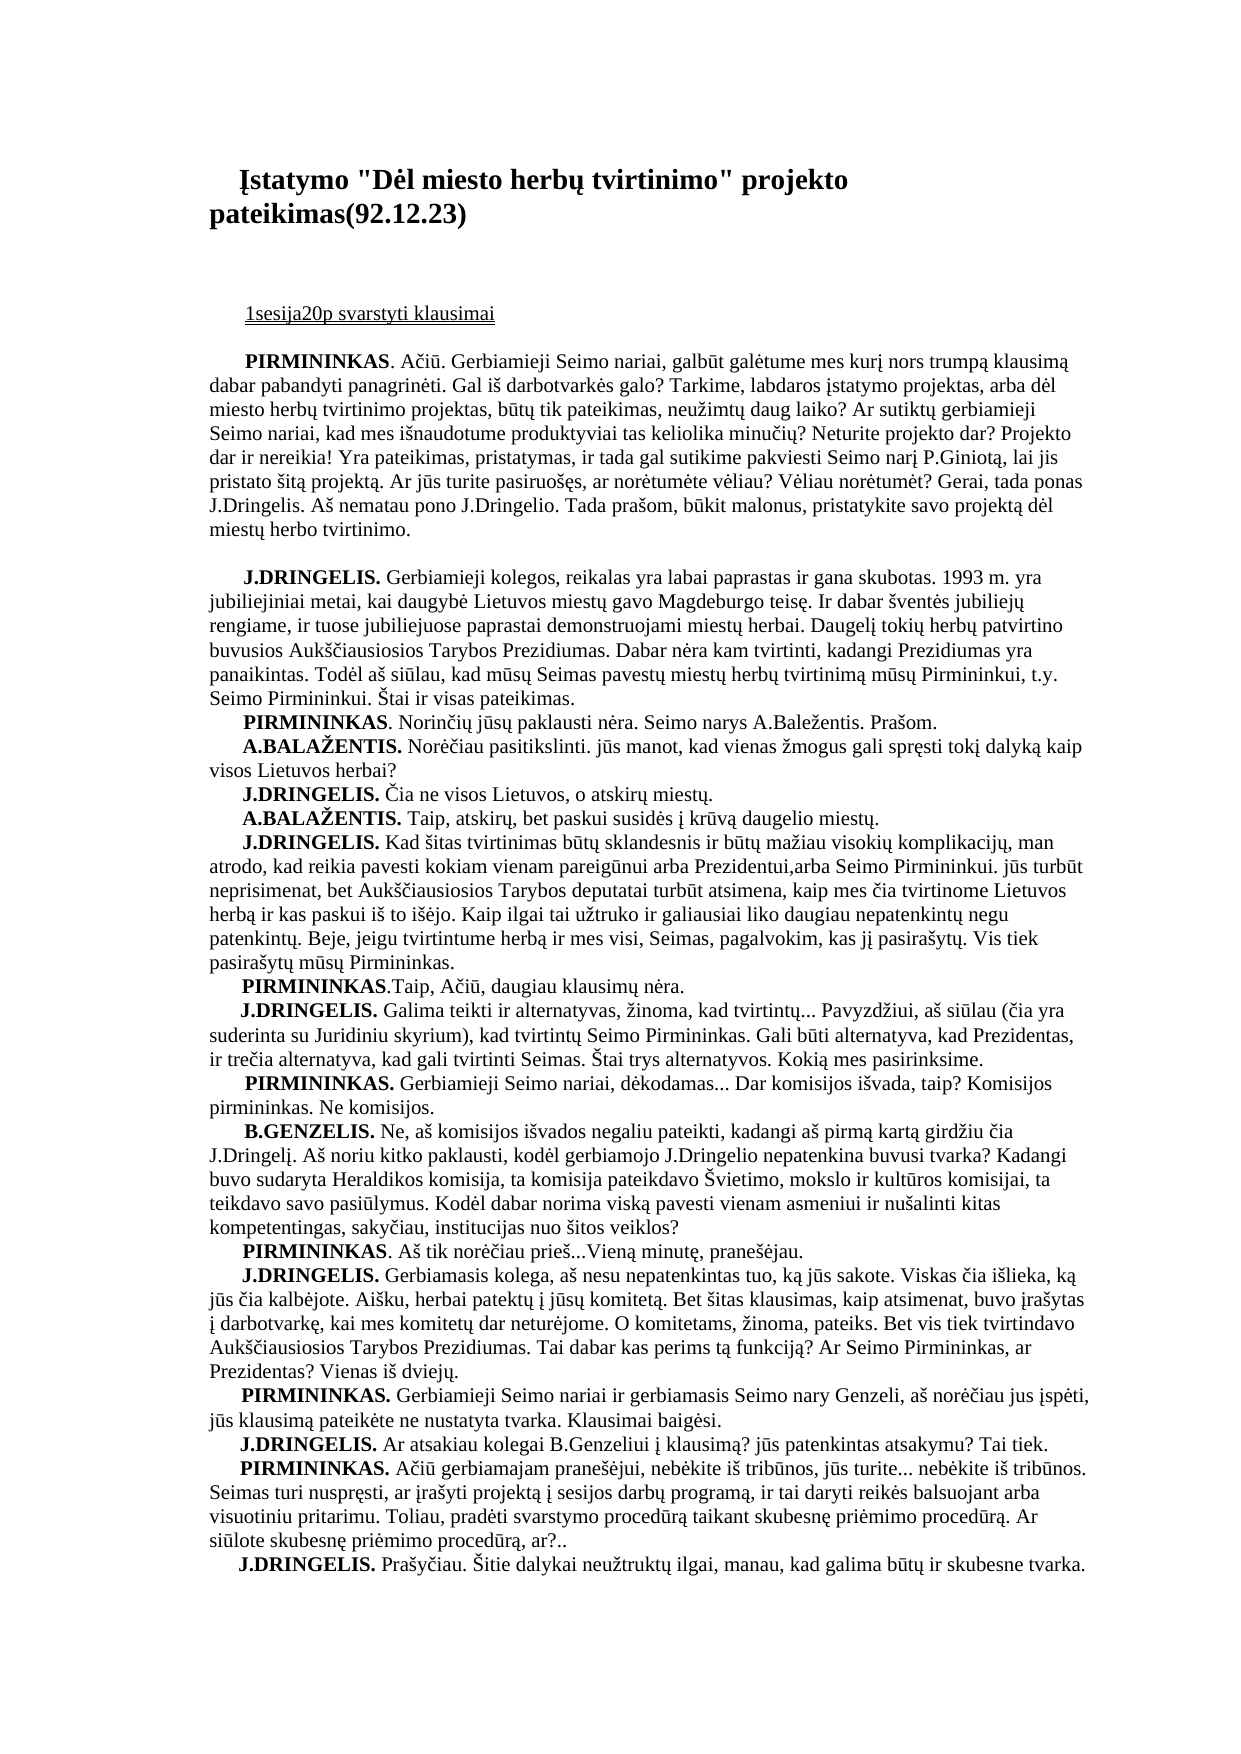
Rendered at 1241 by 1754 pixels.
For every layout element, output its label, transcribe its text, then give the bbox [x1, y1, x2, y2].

text PIRMININKAS. Ačiū. Gerbiamieji Seimo nariai, galbūt galėtume mes kurį nors trumpą klausimą dabar pabandyti panagrinėti. Gal iš darbotvarkės galo? Tarkime, labdaros įstatymo projektas, arba dėl miesto herbų tvirtinimo projektas, būtų tik pateikimas, neužimtų daug laiko? Ar sutiktų gerbiamieji Seimo nariai, kad mes išnaudotume produktyviai tas keliolika minučių? Neturite projekto dar? Projekto dar ir nereikia! Yra pateikimas, pristatymas, ir tada gal sutikime pakviesti Seimo narį P.Giniotą, lai jis pristato šitą projektą. Ar jūs turite pasiruošęs, ar norėtumėte vėliau? Vėliau norėtumėt? Gerai, tada ponas J.Dringelis. Aš nematau pono J.Dringelio. Tada prašom, būkit malonus, pristatykite savo projektą dėl miestų herbo tvirtinimo. [209, 349, 1090, 541]
text PIRMININKAS. Norinčių jūsų paklausti nėra. Seimo narys A.Baležentis. Prašom. [209, 710, 1090, 734]
text PIRMININKAS. Aš tik norėčiau prieš...Vieną minutę, pranešėjau. [209, 1239, 1090, 1263]
text A.BALAŽENTIS. Norėčiau pasitikslinti. jūs manot, kad vienas žmogus gali spręsti tokį dalyką kaip visos Lietuvos herbai? [209, 734, 1090, 782]
text A.BALAŽENTIS. Taip, atskirų, bet paskui susidės į krūvą daugelio miestų. [209, 806, 1090, 830]
text J.DRINGELIS. Prašyčiau. Šitie dalykai neužtruktų ilgai, manau, kad galima būtų ir skubesne tvarka. [209, 1552, 1090, 1576]
text PIRMININKAS. Gerbiamieji Seimo nariai ir gerbiamasis Seimo nary Genzeli, aš norėčiau jus įspėti, jūs klausimą pateikėte ne nustatyta tvarka. Klausimai baigėsi. [209, 1383, 1090, 1432]
text J.DRINGELIS. Gerbiamieji kolegos, reikalas yra labai paprastas ir gana skubotas. 1993 m. yra jubiliejiniai metai, kai daugybė Lietuvos miestų gavo Magdeburgo teisę. Ir dabar šventės jubiliejų rengiame, ir tuose jubiliejuose paprastai demonstruojami miestų herbai. Daugelį tokių herbų patvirtino buvusios Aukščiausiosios Tarybos Prezidiumas. Dabar nėra kam tvirtinti, kadangi Prezidiumas yra panaikintas. Todėl aš siūlau, kad mūsų Seimas pavestų miestų herbų tvirtinimą mūsų Pirmininkui, t.y. Seimo Pirmininkui. Štai ir visas pateikimas. [209, 565, 1090, 710]
text PIRMININKAS.Taip, Ačiū, daugiau klausimų nėra. [209, 974, 1090, 998]
text J.DRINGELIS. Čia ne visos Lietuvos, o atskirų miestų. [209, 782, 1090, 806]
text J.DRINGELIS. Ar atsakiau kolegai B.Genzeliui į klausimą? jūs patenkintas atsakymu? Tai tiek. [209, 1432, 1090, 1456]
text PIRMININKAS. Gerbiamieji Seimo nariai, dėkodamas... Dar komisijos išvada, taip? Komisijos pirmininkas. Ne komisijos. [209, 1071, 1090, 1119]
text J.DRINGELIS. Gerbiamasis kolega, aš nesu nepatenkintas tuo, ką jūs sakote. Viskas čia išlieka, ką jūs čia kalbėjote. Aišku, herbai patektų į jūsų komitetą. Bet šitas klausimas, kaip atsimenat, buvo įrašytas į darbotvarkę, kai mes komitetų dar neturėjome. O komitetams, žinoma, pateiks. Bet vis tiek tvirtindavo Aukščiausiosios Tarybos Prezidiumas. Tai dabar kas perims tą funkciją? Ar Seimo Pirmininkas, ar Prezidentas? Vienas iš dviejų. [209, 1263, 1090, 1383]
text J.DRINGELIS. Galima teikti ir alternatyvas, žinoma, kad tvirtintų... Pavyzdžiui, aš siūlau (čia yra suderinta su Juridiniu skyrium), kad tvirtintų Seimo Pirmininkas. Gali būti alternatyva, kad Prezidentas, ir trečia alternatyva, kad gali tvirtinti Seimas. Štai trys alternatyvos. Kokią mes pasirinksime. [209, 998, 1090, 1071]
text 1sesija20p svarstyti klausimai 1sesija20po [209, 301, 1090, 325]
text PIRMININKAS. Ačiū gerbiamajam pranešėjui, nebėkite iš tribūnos, jūs turite... nebėkite iš tribūnos. Seimas turi nuspręsti, ar įrašyti projektą į sesijos darbų programą, ir tai daryti reikės balsuojant arba visuotiniu pritarimu. Toliau, pradėti svarstymo procedūrą taikant skubesnę priėmimo procedūrą. Ar siūlote skubesnę priėmimo procedūrą, ar?.. [209, 1456, 1090, 1552]
text B.GENZELIS. Ne, aš komisijos išvados negaliu pateikti, kadangi aš pirmą kartą girdžiu čia J.Dringelį. Aš noriu kitko paklausti, kodėl gerbiamojo J.Dringelio nepatenkina buvusi tvarka? Kadangi buvo sudaryta Heraldikos komisija, ta komisija pateikdavo Švietimo, mokslo ir kultūros komisijai, ta teikdavo savo pasiūlymus. Kodėl dabar norima viską pavesti vienam asmeniui ir nušalinti kitas kompetentingas, sakyčiau, institucijas nuo šitos veiklos? [209, 1119, 1090, 1239]
text Įstatymo "Dėl miesto herbų tvirtinimo" projekto pateikimas(92.12.23) [209, 162, 1090, 229]
text J.DRINGELIS. Kad šitas tvirtinimas būtų sklandesnis ir būtų mažiau visokių komplikacijų, man atrodo, kad reikia pavesti kokiam vienam pareigūnui arba Prezidentui,arba Seimo Pirmininkui. jūs turbūt neprisimenat, bet Aukščiausiosios Tarybos deputatai turbūt atsimena, kaip mes čia tvirtinome Lietuvos herbą ir kas paskui iš to išėjo. Kaip ilgai tai užtruko ir galiausiai liko daugiau nepatenkintų negu patenkintų. Beje, jeigu tvirtintume herbą ir mes visi, Seimas, pagalvokim, kas jį pasirašytų. Vis tiek pasirašytų mūsų Pirmininkas. [209, 830, 1090, 974]
